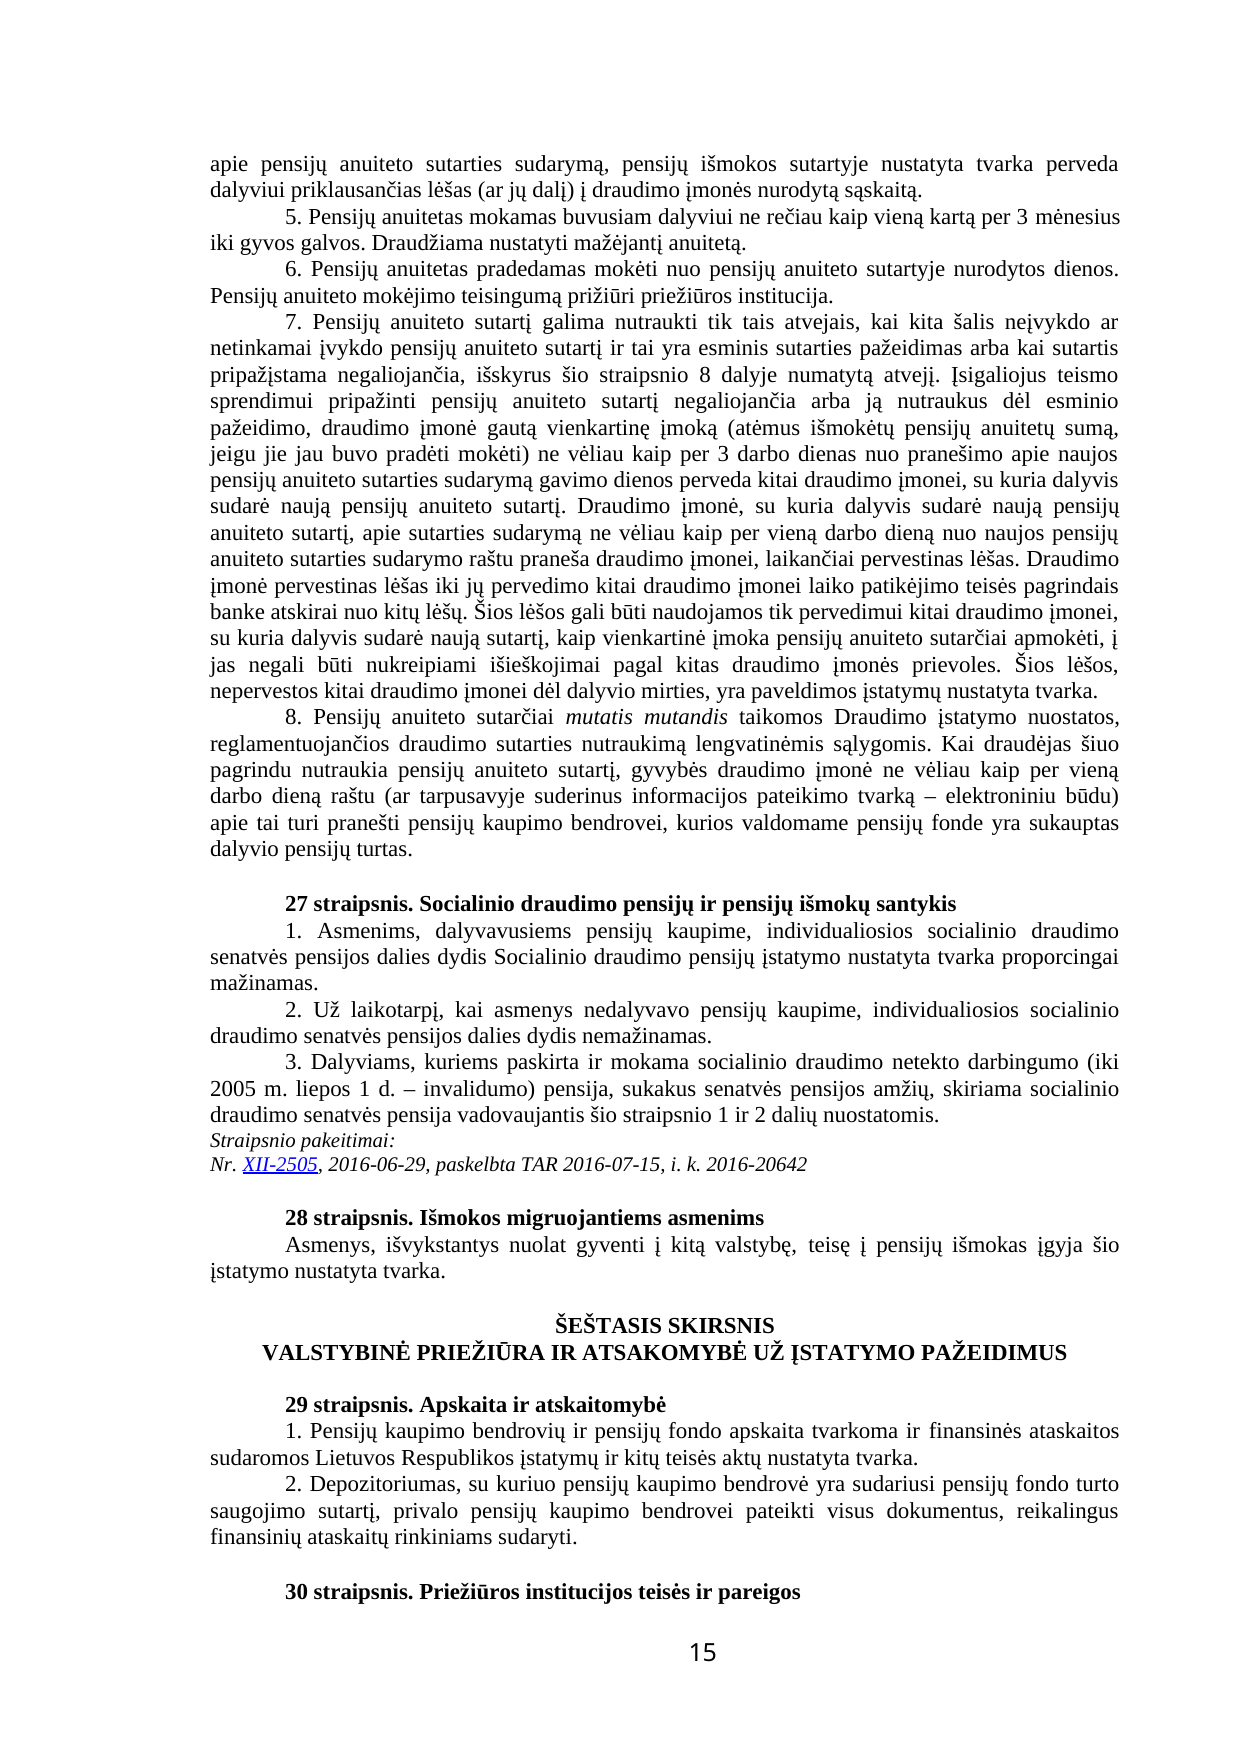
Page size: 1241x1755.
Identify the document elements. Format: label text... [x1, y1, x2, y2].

text Asmenys, išvykstantys nuolat gyventi į kitą valstybę, teisę į pensijų išmokas įgyja šio įstatymo nustatyta tvarka. [210, 1231, 1120, 1283]
text 5. Pensijų anuitetas mokamas buvusiam dalyviui ne rečiau kaip vieną kartą per 3 mėnesius iki gyvos galvos. Draudžiama nustatyti mažėjantį anuitetą. [210, 203, 1120, 255]
text 30 straipsnis. Priežiūros institucijos teisės ir pareigos [210, 1578, 1120, 1604]
text 3. Dalyviams, kuriems paskirta ir mokama socialinio draudimo netekto darbingumo (iki 2005 m. liepos 1 d. – invalidumo) pensija, sukakus senatvės pensijos amžių, skiriama socialinio draudimo senatvės pensija vadovaujantis šio straipsnio 1 ir 2 dalių nuostatomis. [210, 1048, 1120, 1127]
text Straipsnio pakeitimai: [210, 1127, 1120, 1152]
text Nr. XII-2505, 2016-06-29, paskelbta TAR 2016-07-15, i. k. 2016-20642 [210, 1152, 1120, 1176]
text 28 straipsnis. Išmokos migruojantiems asmenims [210, 1204, 1120, 1231]
text 1. Asmenims, dalyvavusiems pensijų kaupime, individualiosios socialinio draudimo senatvės pensijos dalies dydis Socialinio draudimo pensijų įstatymo nustatyta tvarka proporcingai mažinamas. [210, 917, 1120, 996]
text 2. Už laikotarpį, kai asmenys nedalyvavo pensijų kaupime, individualiosios socialinio draudimo senatvės pensijos dalies dydis nemažinamas. [210, 996, 1120, 1048]
text 2. Depozitoriumas, su kuriuo pensijų kaupimo bendrovė yra sudariusi pensijų fondo turto saugojimo sutartį, privalo pensijų kaupimo bendrovei pateikti visus dokumentus, reikalingus finansinių ataskaitų rinkiniams sudaryti. [210, 1470, 1120, 1549]
subtitle ŠEŠTASIS SKIRSNIS [210, 1312, 1120, 1338]
text 1. Pensijų kaupimo bendrovių ir pensijų fondo apskaita tvarkoma ir finansinės ataskaitos sudaromos Lietuvos Respublikos įstatymų ir kitų teisės aktų nustatyta tvarka. [210, 1418, 1120, 1470]
text 7. Pensijų anuiteto sutartį galima nutraukti tik tais atvejais, kai kita šalis neįvykdo ar netinkamai įvykdo pensijų anuiteto sutartį ir tai yra esminis sutarties pažeidimas arba kai sutartis pripažįstama negaliojančia, išskyrus šio straipsnio 8 dalyje numatytą atvejį. Įsigaliojus teismo sprendimui pripažinti pensijų anuiteto sutartį negaliojančia arba ją nutraukus dėl esminio pažeidimo, draudimo įmonė gautą vienkartinę įmoką (atėmus išmokėtų pensijų anuitetų sumą, jeigu jie jau buvo pradėti mokėti) ne vėliau kaip per 3 darbo dienas nuo pranešimo apie naujos pensijų anuiteto sutarties sudarymą gavimo dienos perveda kitai draudimo įmonei, su kuria dalyvis sudarė naują pensijų anuiteto sutartį. Draudimo įmonė, su kuria dalyvis sudarė naują pensijų anuiteto sutartį, apie sutarties sudarymą ne vėliau kaip per vieną darbo dieną nuo naujos pensijų anuiteto sutarties sudarymo raštu praneša draudimo įmonei, laikančiai pervestinas lėšas. Draudimo įmonė pervestinas lėšas iki jų pervedimo kitai draudimo įmonei laiko patikėjimo teisės pagrindais banke atskirai nuo kitų lėšų. Šios lėšos gali būti naudojamos tik pervedimui kitai draudimo įmonei, su kuria dalyvis sudarė naują sutartį, kaip vienkartinė įmoka pensijų anuiteto sutarčiai apmokėti, į jas negali būti nukreipiami išieškojimai pagal kitas draudimo įmonės prievoles. Šios lėšos, nepervestos kitai draudimo įmonei dėl dalyvio mirties, yra paveldimos įstatymų nustatyta tvarka. [210, 308, 1120, 703]
text 8. Pensijų anuiteto sutarčiai mutatis mutandis taikomos Draudimo įstatymo nuostatos, reglamentuojančios draudimo sutarties nutraukimą lengvatinėmis sąlygomis. Kai draudėjas šiuo pagrindu nutraukia pensijų anuiteto sutartį, gyvybės draudimo įmonė ne vėliau kaip per vieną darbo dieną raštu (ar tarpusavyje suderinus informacijos pateikimo tvarką – elektroniniu būdu) apie tai turi pranešti pensijų kaupimo bendrovei, kurios valdomame pensijų fonde yra sukauptas dalyvio pensijų turtas. [210, 703, 1120, 862]
text 6. Pensijų anuitetas pradedamas mokėti nuo pensijų anuiteto sutartyje nurodytos dienos. Pensijų anuiteto mokėjimo teisingumą prižiūri priežiūros institucija. [210, 255, 1120, 308]
text 29 straipsnis. Apskaita ir atskaitomybė [210, 1391, 1120, 1418]
text 27 straipsnis. Socialinio draudimo pensijų ir pensijų išmokų santykis [210, 890, 1120, 917]
text VALSTYBINĖ PRIEŽIŪRA IR ATSAKOMYBĖ UŽ ĮSTATYMO PAŽEIDIMUS [210, 1338, 1119, 1365]
text apie pensijų anuiteto sutarties sudarymą, pensijų išmokos sutartyje nustatyta tvarka perveda dalyviui priklausančias lėšas (ar jų dalį) į draudimo įmonės nurodytą sąskaitą. [210, 150, 1120, 203]
